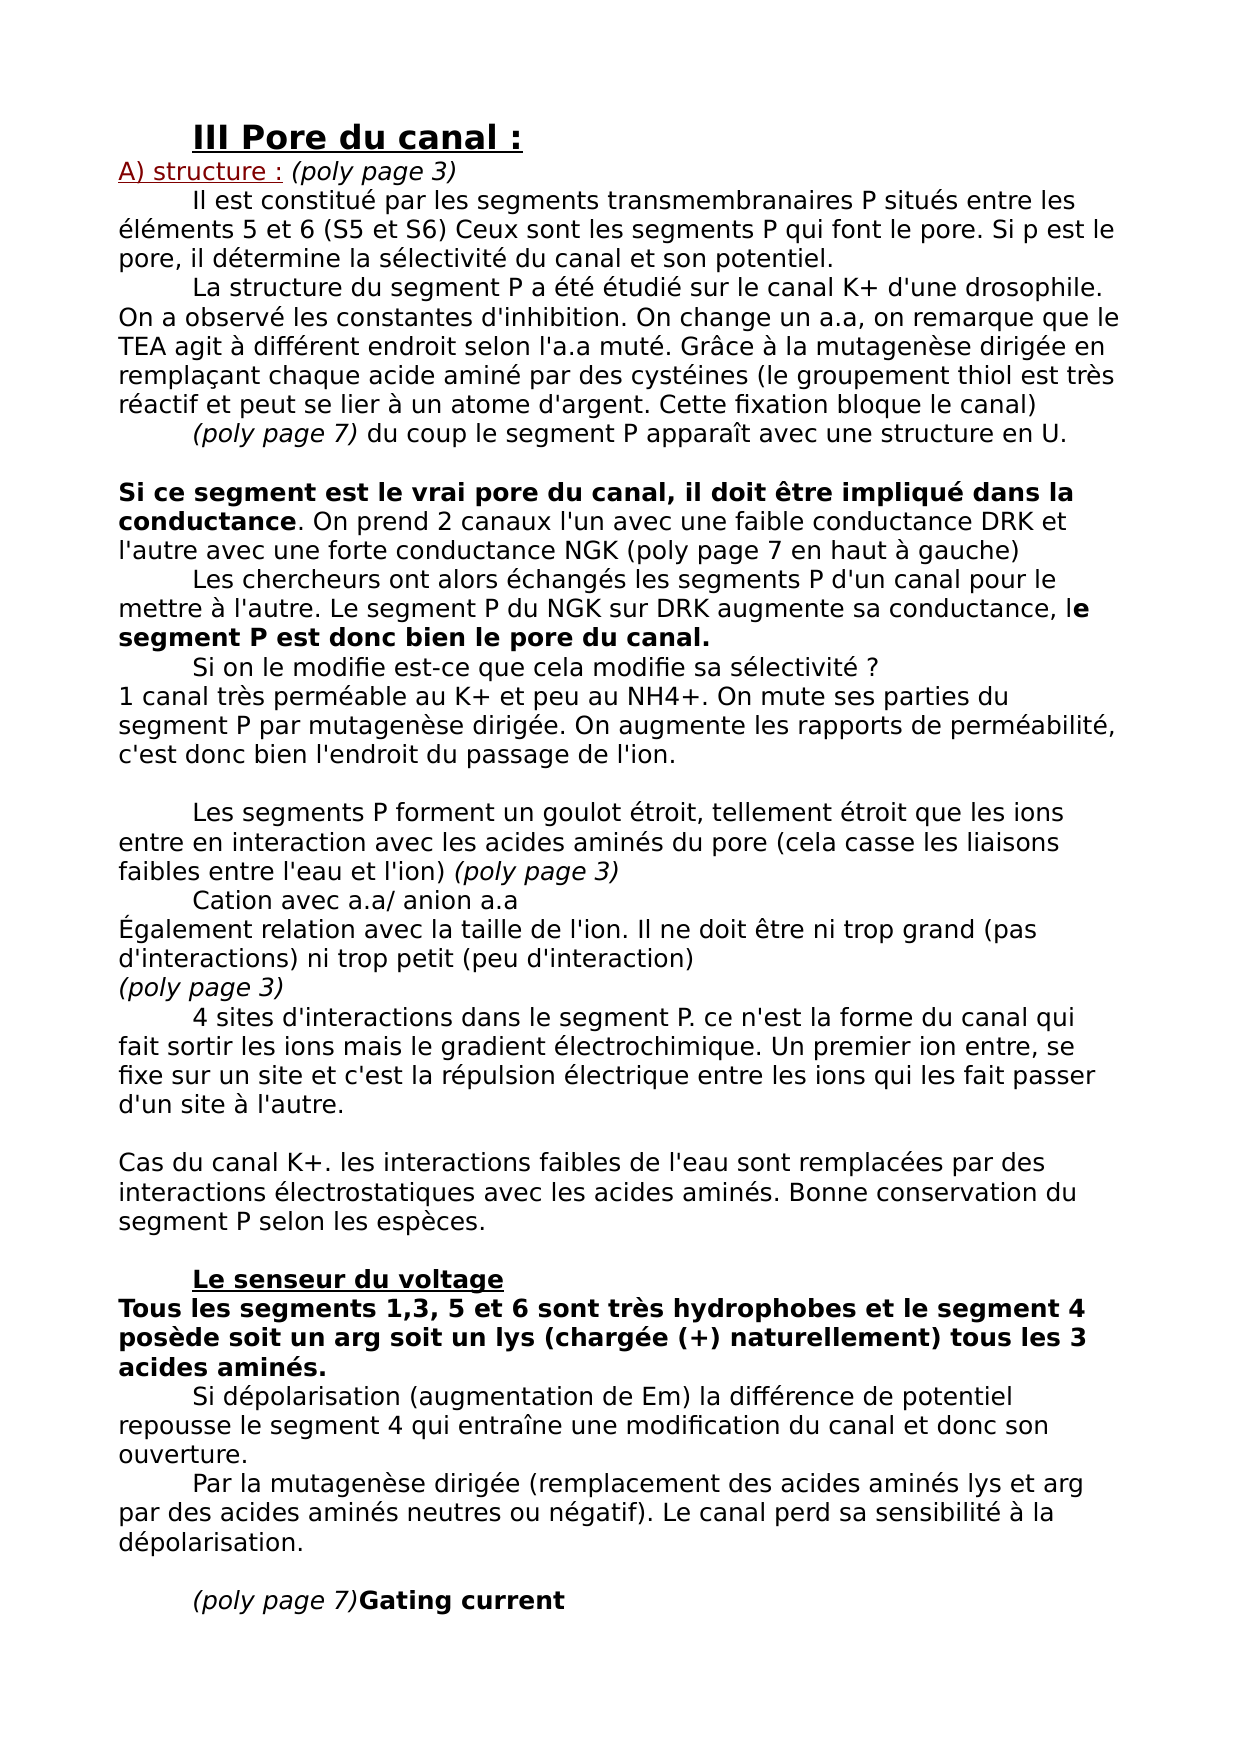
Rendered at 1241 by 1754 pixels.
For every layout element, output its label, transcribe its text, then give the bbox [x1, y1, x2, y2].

text Tous les segments 1,3, 5 et 6 sont très hydrophobes et le segment 4 posède soit un arg soit un lys (chargée (+) naturellement) tous les 3 acides aminés. [118, 1294, 1122, 1382]
text III Pore du canal : [118, 118, 1122, 157]
text Également relation avec la taille de l'ion. Il ne doit être ni trop grand (pas d'interactions) ni trop petit (peu d'interaction) [118, 915, 1122, 974]
text Par la mutagenèse dirigée (remplacement des acides aminés lys et arg par des acides aminés neutres ou négatif). Le canal perd sa sensibilité à la dépolarisation. [118, 1469, 1122, 1557]
text 1 canal très perméable au K+ et peu au NH4+. On mute ses parties du segment P par mutagenèse dirigée. On augmente les rapports de perméabilité, c'est donc bien l'endroit du passage de l'ion. [118, 682, 1122, 769]
text Si ce segment est le vrai pore du canal, il doit être impliqué dans la conductance. On prend 2 canaux l'un avec une faible conductance DRK et l'autre avec une forte conductance NGK (poly page 7 en haut à gauche) [118, 478, 1122, 565]
text La structure du segment P a été étudié sur le canal K+ d'une drosophile. On a observé les constantes d'inhibition. On change un a.a, on remarque que le TEA agit à différent endroit selon l'a.a muté. Grâce à la mutagenèse dirigée en remplaçant chaque acide aminé par des cystéines (le groupement thiol est très réactif et peut se lier à un atome d'argent. Cette fixation bloque le canal) [118, 274, 1122, 419]
text Si dépolarisation (augmentation de Em) la différence de potentiel repousse le segment 4 qui entraîne une modification du canal et donc son ouverture. [118, 1382, 1122, 1469]
text (poly page 7)Gating current [118, 1586, 1122, 1615]
text (poly page 3) [118, 974, 1122, 1003]
text Il est constitué par les segments transmembranaires P situés entre les éléments 5 et 6 (S5 et S6) Ceux sont les segments P qui font le pore. Si p est le pore, il détermine la sélectivité du canal et son potentiel. [118, 186, 1122, 274]
text Le senseur du voltage [118, 1265, 1122, 1294]
text (poly page 7) du coup le segment P apparaît avec une structure en U. [118, 419, 1122, 449]
text A) structure : (poly page 3) [118, 157, 1122, 186]
text Cation avec a.a/ anion a.a [118, 886, 1122, 915]
text Les segments P forment un goulot étroit, tellement étroit que les ions entre en interaction avec les acides aminés du pore (cela casse les liaisons faibles entre l'eau et l'ion) (poly page 3) [118, 799, 1122, 886]
text Les chercheurs ont alors échangés les segments P d'un canal pour le mettre à l'autre. Le segment P du NGK sur DRK augmente sa conductance, le segment P est donc bien le pore du canal. [118, 565, 1122, 653]
text Si on le modifie est-ce que cela modifie sa sélectivité ? [118, 653, 1122, 682]
text Cas du canal K+. les interactions faibles de l'eau sont remplacées par des interactions électrostatiques avec les acides aminés. Bonne conservation du segment P selon les espèces. [118, 1149, 1122, 1236]
text 4 sites d'interactions dans le segment P. ce n'est la forme du canal qui fait sortir les ions mais le gradient électrochimique. Un premier ion entre, se fixe sur un site et c'est la répulsion électrique entre les ions qui les fait passer d'un site à l'autre. [118, 1003, 1122, 1119]
